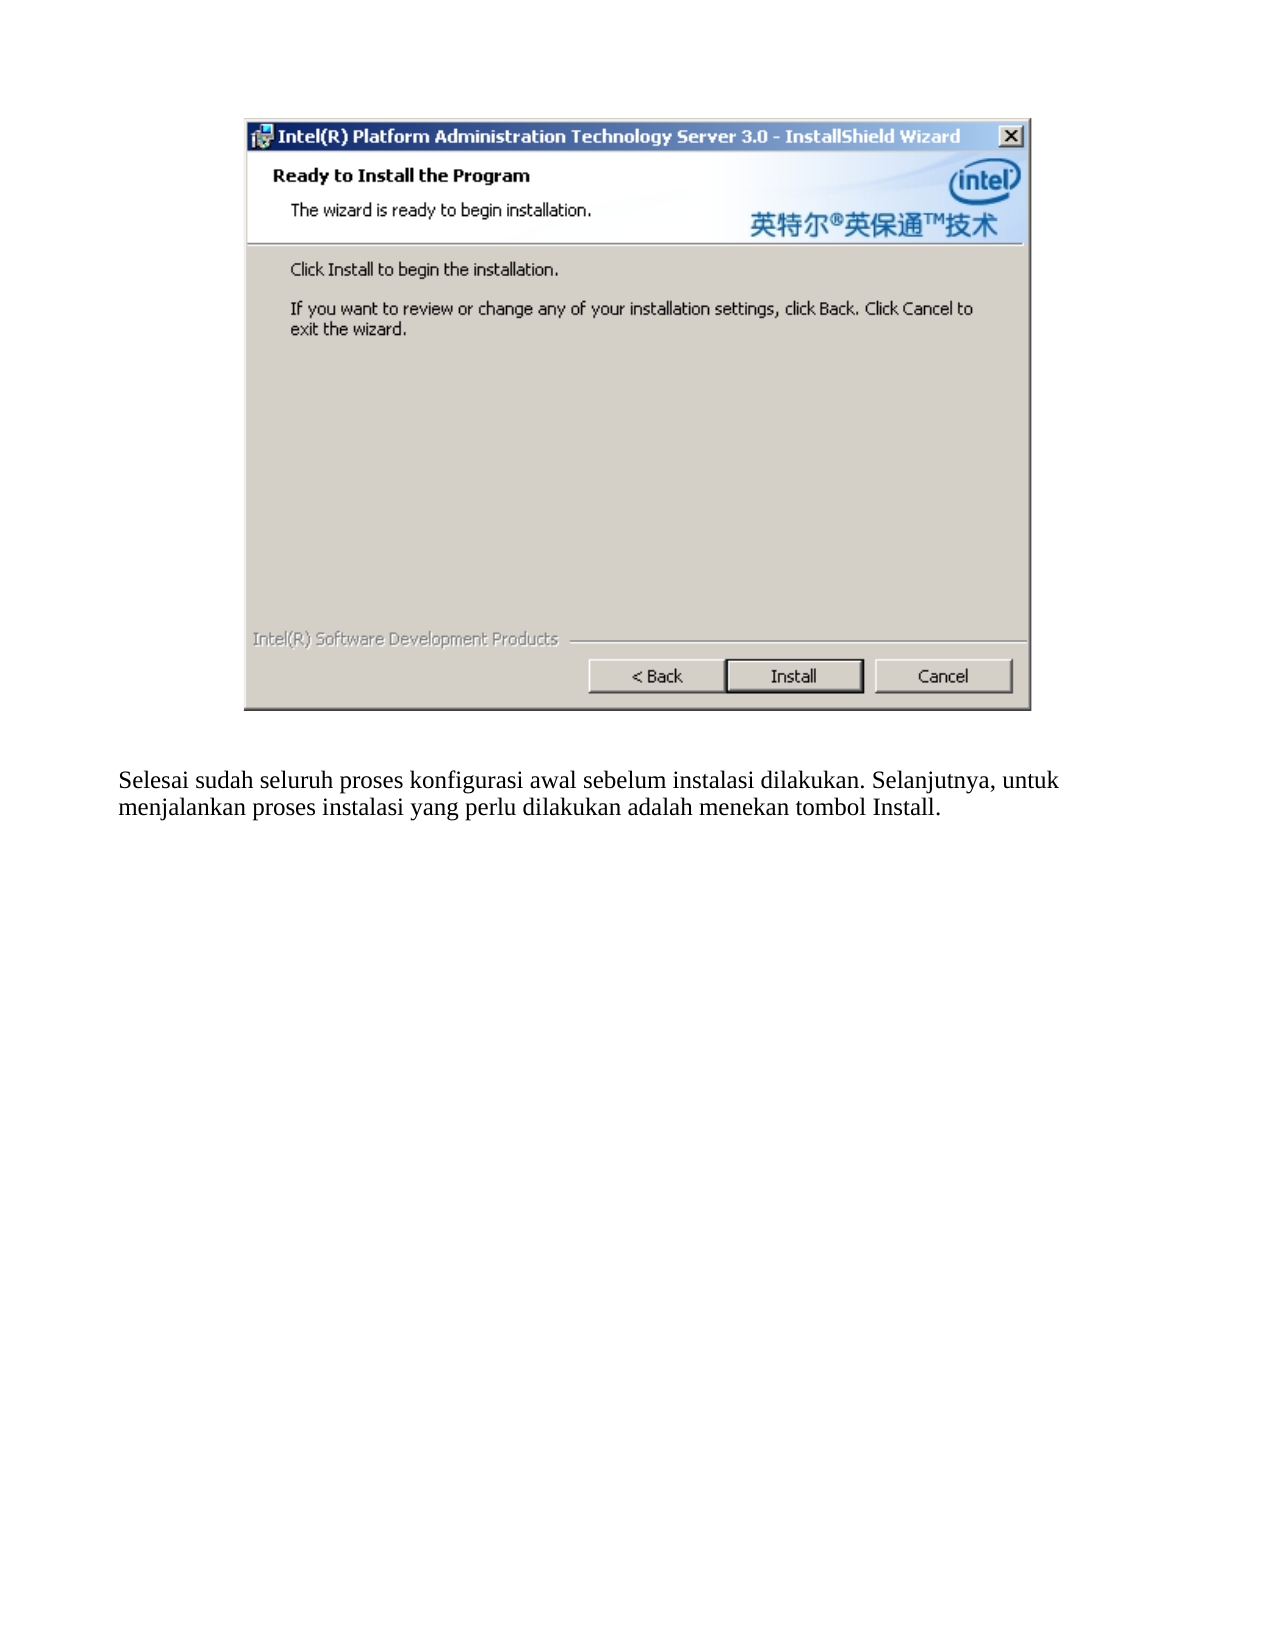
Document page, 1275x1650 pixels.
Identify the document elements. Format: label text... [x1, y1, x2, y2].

picture [243, 118, 1032, 711]
text Selesai sudah seluruh proses konfigurasi awal sebelum instalasi dilakukan. Selanjutnya, untuk menjalankan proses instalasi yang perlu dilakukan adalah menekan tombol Install. [118, 766, 1157, 821]
